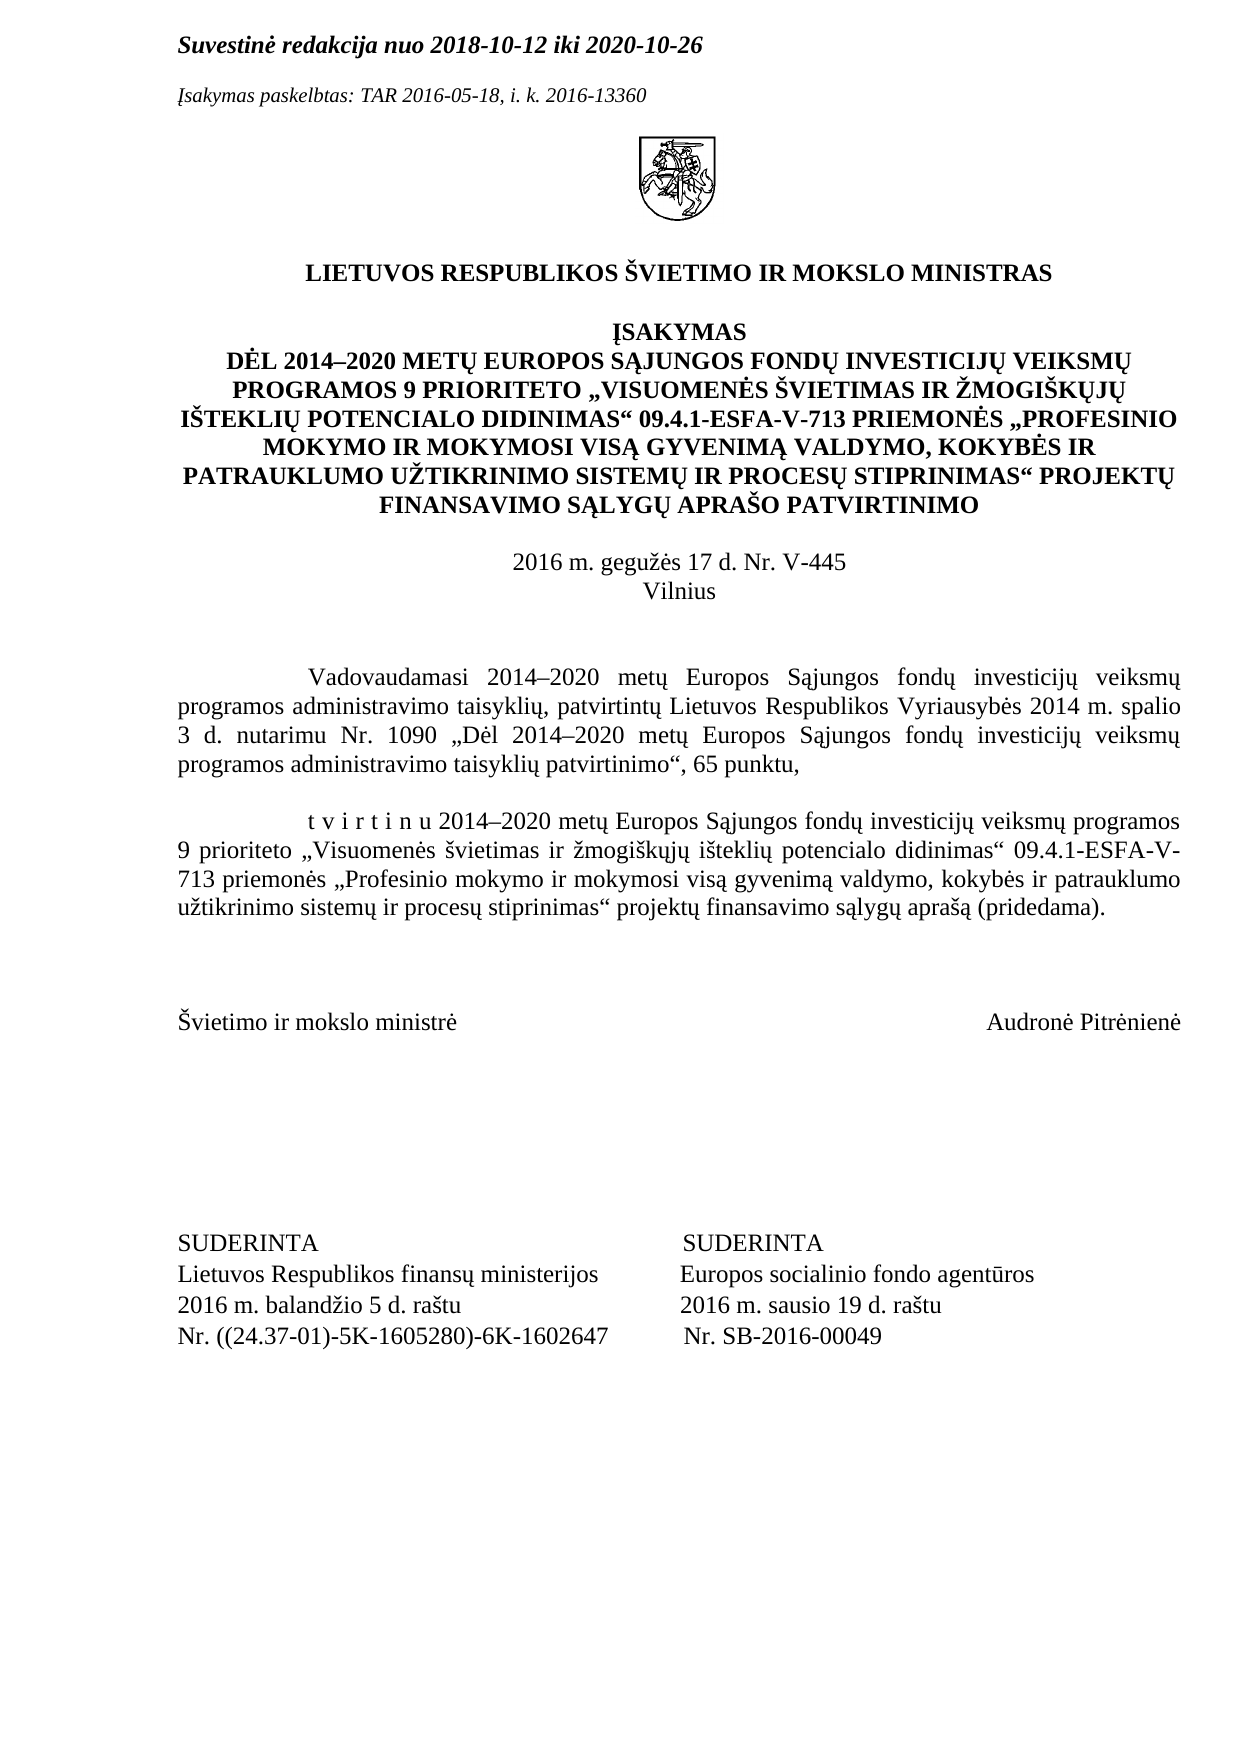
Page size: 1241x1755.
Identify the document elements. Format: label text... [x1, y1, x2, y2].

text Vadovaudamasi 2014–2020 metų Europos Sąjungos fondų investicijų veiksmų programos administravimo taisyklių, patvirtintų Lietuvos Respublikos Vyriausybės 2014 m. spalio 3 d. nutarimu Nr. 1090 „Dėl 2014–2020 metų Europos Sąjungos fondų investicijų veiksmų programos administravimo taisyklių patvirtinimo“, 65 punktu, [177, 662, 1181, 777]
text t v i r t i n u 2014–2020 metų Europos Sąjungos fondų investicijų veiksmų programos 9 prioriteto „Visuomenės švietimas ir žmogiškųjų išteklių potencialo didinimas“ 09.4.1-ESFA-V-713 priemonės „Profesinio mokymo ir mokymosi visą gyvenimą valdymo, kokybės ir patrauklumo užtikrinimo sistemų ir procesų stiprinimas“ projektų finansavimo sąlygų aprašą (pridedama). [177, 806, 1181, 921]
text Nr. ((24.37-01)-5K-1605280)-6K-1602647 Nr. SB-2016-00049 [177, 1321, 1181, 1350]
text DĖL 2014–2020 METŲ EUROPOS SĄJUNGOS FONDŲ INVESTICIJŲ VEIKSMŲ PROGRAMOS 9 PRIORITETO „VISUOMENĖS ŠVIETIMAS IR ŽMOGIŠKŲJŲ IŠTEKLIŲ POTENCIALO DIDINIMAS“ 09.4.1-ESFA-V-713 PRIEMONĖS „PROFESINIO MOKYMO IR MOKYMOSI VISĄ GYVENIMĄ VALDYMO, KOKYBĖS IR PATRAUKLUMO UŽTIKRINIMO SISTEMŲ IR PROCESŲ STIPRINIMAS“ PROJEKTŲ FINANSAVIMO SĄLYGŲ APRAŠO PATVIRTINIMO [177, 346, 1181, 519]
text ĮSAKYMAS [177, 317, 1181, 346]
text 2016 m. gegužės 17 d. Nr. V-445 [177, 547, 1181, 576]
text Švietimo ir mokslo ministrė Audronė Pitrėnienė [177, 1007, 1181, 1036]
text SUDERINTA SUDERINTA [177, 1228, 1181, 1257]
text 2016 m. balandžio 5 d. raštu 2016 m. sausio 19 d. raštu [177, 1290, 1181, 1319]
text Vilnius [177, 576, 1181, 605]
text Įsakymas paskelbtas: TAR 2016-05-18, i. k. 2016-13360 [177, 83, 1181, 107]
text Suvestinė redakcija nuo 2018-10-12 iki 2020-10-26 [177, 30, 1181, 59]
text LIETUVOS RESPUBLIKOS ŠVIETIMO IR MOKSLO MINISTRAS [177, 258, 1181, 286]
text Lietuvos Respublikos finansų ministerijos Europos socialinio fondo agentūros [177, 1259, 1181, 1288]
